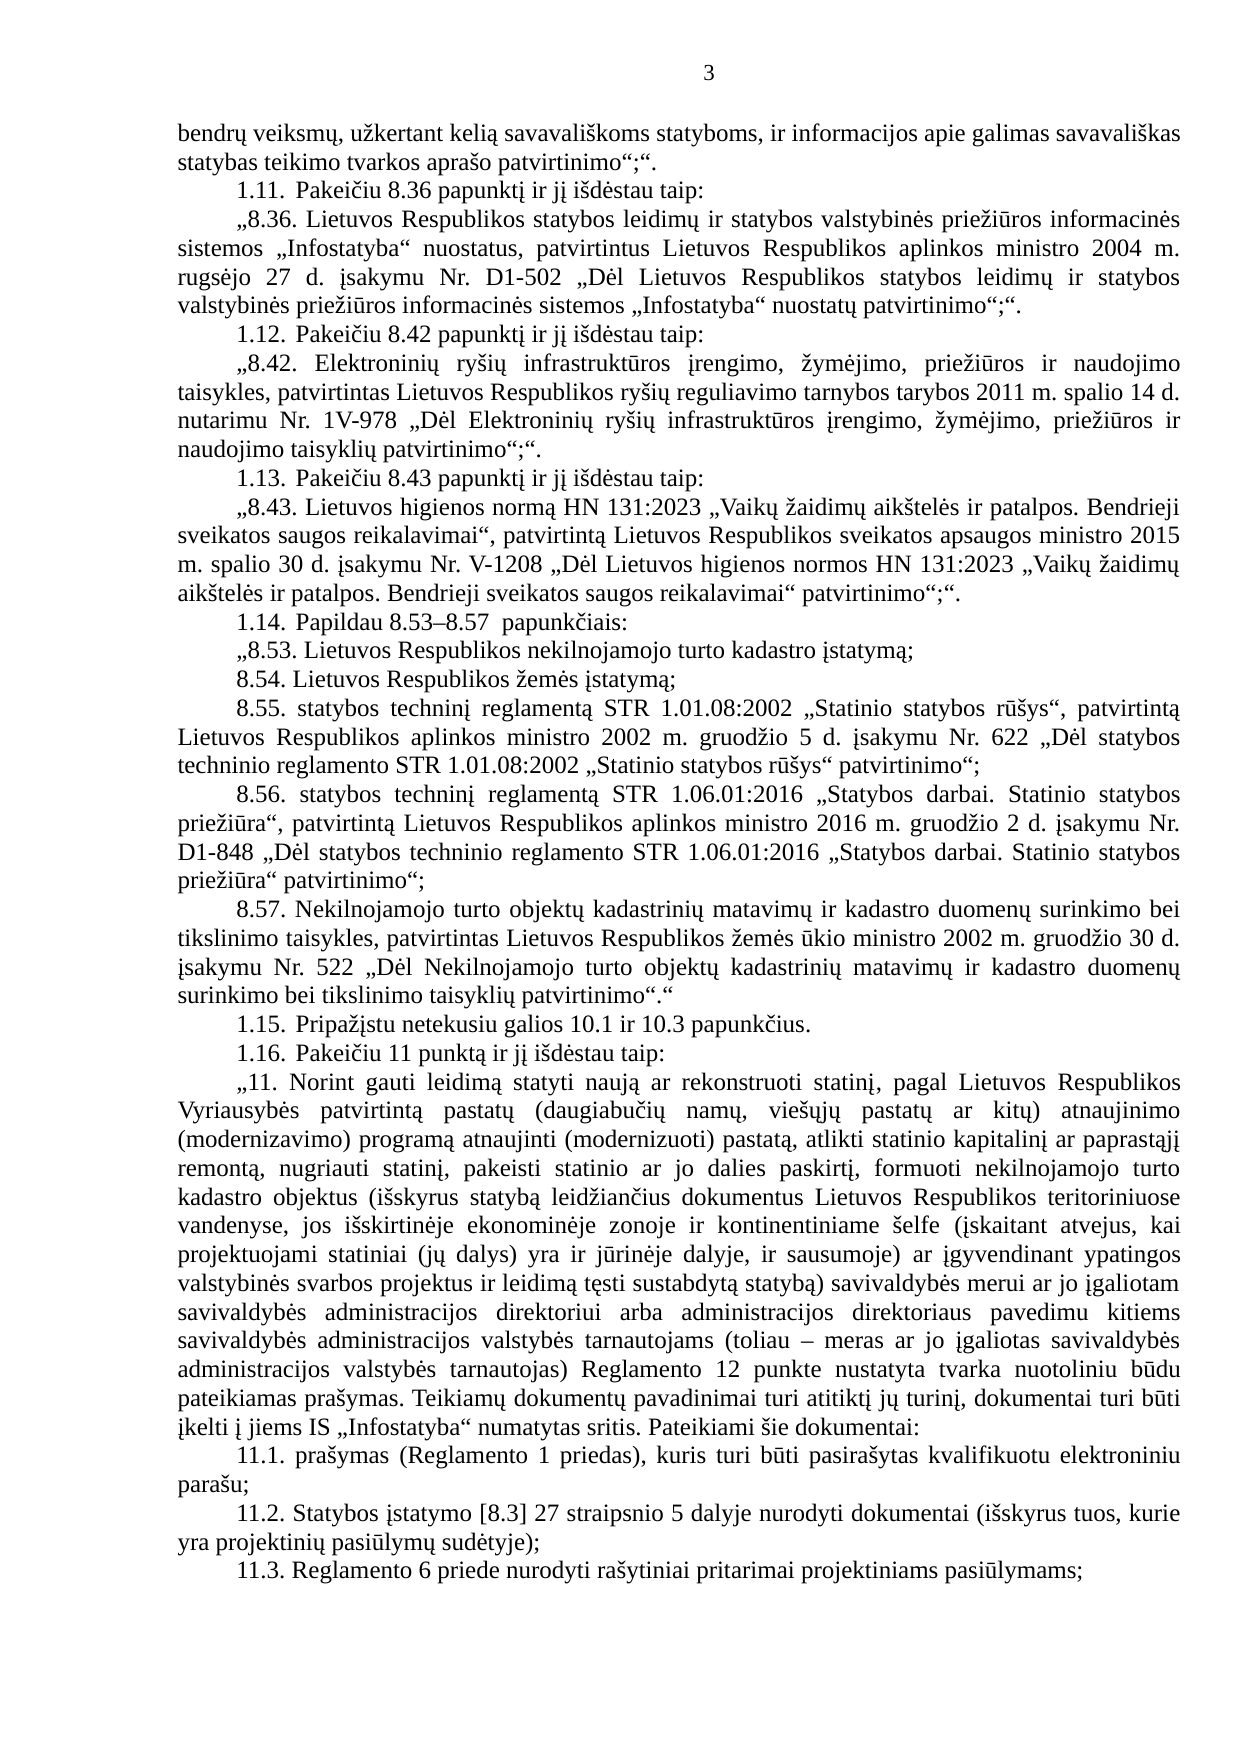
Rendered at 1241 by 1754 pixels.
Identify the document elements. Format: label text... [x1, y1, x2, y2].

text „8.36. Lietuvos Respublikos statybos leidimų ir statybos valstybinės priežiūros informacinės sistemos „Infostatyba“ nuostatus, patvirtintus Lietuvos Respublikos aplinkos ministro 2004 m. rugsėjo 27 d. įsakymu Nr. D1-502 „Dėl Lietuvos Respublikos statybos leidimų ir statybos valstybinės priežiūros informacinės sistemos „Infostatyba“ nuostatų patvirtinimo“;“. [177, 204, 1181, 319]
text „8.42. Elektroninių ryšių infrastruktūros įrengimo, žymėjimo, priežiūros ir naudojimo taisykles, patvirtintas Lietuvos Respublikos ryšių reguliavimo tarnybos tarybos 2011 m. spalio 14 d. nutarimu Nr. 1V-978 „Dėl Elektroninių ryšių infrastruktūros įrengimo, žymėjimo, priežiūros ir naudojimo taisyklių patvirtinimo“;“. [177, 348, 1181, 463]
text 11.1. prašymas (Reglamento 1 priedas), kuris turi būti pasirašytas kvalifikuotu elektroniniu parašu; [177, 1441, 1181, 1498]
text 1.16. Pakeičiu 11 punktą ir jį išdėstau taip: [236, 1038, 1181, 1067]
text bendrų veiksmų, užkertant kelią savavališkoms statyboms, ir informacijos apie galimas savavališkas statybas teikimo tvarkos aprašo patvirtinimo“;“. [177, 118, 1181, 176]
text 8.54. Lietuvos Respublikos žemės įstatymą; [177, 664, 1181, 693]
text 1.11. Pakeičiu 8.36 papunktį ir jį išdėstau taip: [236, 176, 1181, 204]
text 1.15. Pripažįstu netekusiu galios 10.1 ir 10.3 papunkčius. [236, 1009, 1181, 1038]
text 1.12. Pakeičiu 8.42 papunktį ir jį išdėstau taip: [236, 319, 1181, 348]
text 8.55. statybos techninį reglamentą STR 1.01.08:2002 „Statinio statybos rūšys“, patvirtintą Lietuvos Respublikos aplinkos ministro 2002 m. gruodžio 5 d. įsakymu Nr. 622 „Dėl statybos techninio reglamento STR 1.01.08:2002 „Statinio statybos rūšys“ patvirtinimo“; [177, 693, 1181, 779]
text 8.57. Nekilnojamojo turto objektų kadastrinių matavimų ir kadastro duomenų surinkimo bei tikslinimo taisykles, patvirtintas Lietuvos Respublikos žemės ūkio ministro 2002 m. gruodžio 30 d. įsakymu Nr. 522 „Dėl Nekilnojamojo turto objektų kadastrinių matavimų ir kadastro duomenų surinkimo bei tikslinimo taisyklių patvirtinimo“.“ [177, 894, 1181, 1009]
text „8.43. Lietuvos higienos normą HN 131:2023 „Vaikų žaidimų aikštelės ir patalpos. Bendrieji sveikatos saugos reikalavimai“, patvirtintą Lietuvos Respublikos sveikatos apsaugos ministro 2015 m. spalio 30 d. įsakymu Nr. V-1208 „Dėl Lietuvos higienos normos HN 131:2023 „Vaikų žaidimų aikštelės ir patalpos. Bendrieji sveikatos saugos reikalavimai“ patvirtinimo“;“. [177, 492, 1181, 607]
text „11. Norint gauti leidimą statyti naują ar rekonstruoti statinį, pagal Lietuvos Respublikos Vyriausybės patvirtintą pastatų (daugiabučių namų, viešųjų pastatų ar kitų) atnaujinimo (modernizavimo) programą atnaujinti (modernizuoti) pastatą, atlikti statinio kapitalinį ar paprastąjį remontą, nugriauti statinį, pakeisti statinio ar jo dalies paskirtį, formuoti nekilnojamojo turto kadastro objektus (išskyrus statybą leidžiančius dokumentus Lietuvos Respublikos teritoriniuose vandenyse, jos išskirtinėje ekonominėje zonoje ir kontinentiniame šelfe (įskaitant atvejus, kai projektuojami statiniai (jų dalys) yra ir jūrinėje dalyje, ir sausumoje) ar įgyvendinant ypatingos valstybinės svarbos projektus ir leidimą tęsti sustabdytą statybą) savivaldybės merui ar jo įgaliotam savivaldybės administracijos direktoriui arba administracijos direktoriaus pavedimu kitiems savivaldybės administracijos valstybės tarnautojams (toliau – meras ar jo įgaliotas savivaldybės administracijos valstybės tarnautojas) Reglamento 12 punkte nustatyta tvarka nuotoliniu būdu pateikiamas prašymas. Teikiamų dokumentų pavadinimai turi atitiktį jų turinį, dokumentai turi būti įkelti į jiems IS „Infostatyba“ numatytas sritis. Pateikiami šie dokumentai: [177, 1067, 1181, 1441]
text 1.13. Pakeičiu 8.43 papunktį ir jį išdėstau taip: [236, 463, 1181, 492]
text 1.14. Papildau 8.53–8.57 papunkčiais: [236, 607, 1181, 636]
text 8.56. statybos techninį reglamentą STR 1.06.01:2016 „Statybos darbai. Statinio statybos priežiūra“, patvirtintą Lietuvos Respublikos aplinkos ministro 2016 m. gruodžio 2 d. įsakymu Nr. D1-848 „Dėl statybos techninio reglamento STR 1.06.01:2016 „Statybos darbai. Statinio statybos priežiūra“ patvirtinimo“; [177, 779, 1181, 894]
text „8.53. Lietuvos Respublikos nekilnojamojo turto kadastro įstatymą; [177, 636, 1181, 664]
text 11.2. Statybos įstatymo [8.3] 27 straipsnio 5 dalyje nurodyti dokumentai (išskyrus tuos, kurie yra projektinių pasiūlymų sudėtyje); [177, 1498, 1181, 1556]
text 11.3. Reglamento 6 priede nurodyti rašytiniai pritarimai projektiniams pasiūlymams; [177, 1556, 1181, 1584]
